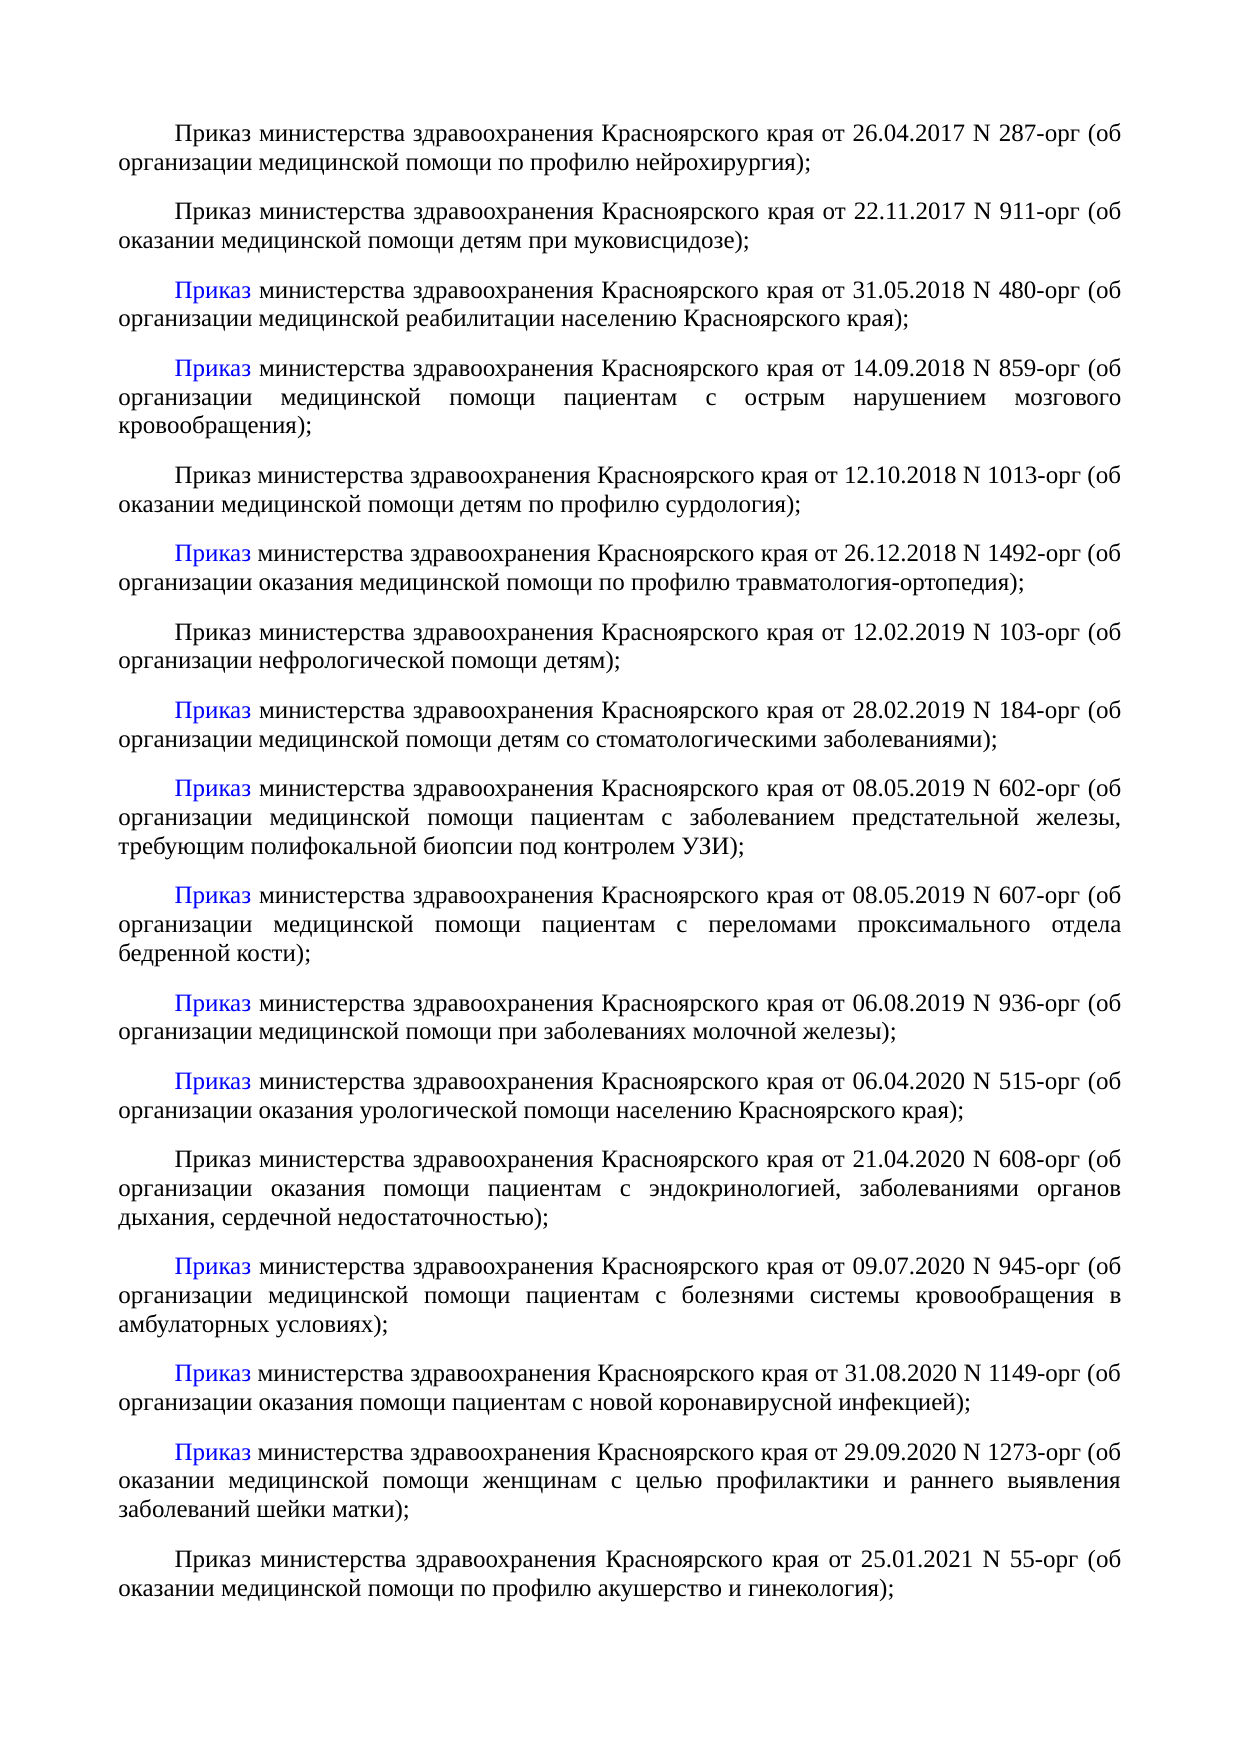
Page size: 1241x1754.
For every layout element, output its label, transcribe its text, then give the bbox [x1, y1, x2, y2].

text Приказ министерства здравоохранения Красноярского края от 12.02.2019 N 103-орг (об организации нефрологической помощи детям); [118, 617, 1122, 674]
text Приказ министерства здравоохранения Красноярского края от 31.05.2018 N 480-орг (об организации медицинской реабилитации населению Красноярского края); [118, 275, 1122, 332]
text Приказ министерства здравоохранения Красноярского края от 06.08.2019 N 936-орг (об организации медицинской помощи при заболеваниях молочной железы); [118, 988, 1122, 1045]
text Приказ министерства здравоохранения Красноярского края от 25.01.2021 N 55-орг (об оказании медицинской помощи по профилю акушерство и гинекология); [118, 1544, 1122, 1601]
text Приказ министерства здравоохранения Красноярского края от 21.04.2020 N 608-орг (об организации оказания помощи пациентам с эндокринологией, заболеваниями органов дыхания, сердечной недостаточностью); [118, 1144, 1122, 1231]
text Приказ министерства здравоохранения Красноярского края от 08.05.2019 N 602-орг (об организации медицинской помощи пациентам с заболеванием предстательной железы, требующим полифокальной биопсии под контролем УЗИ); [118, 773, 1122, 860]
text Приказ министерства здравоохранения Красноярского края от 14.09.2018 N 859-орг (об организации медицинской помощи пациентам с острым нарушением мозгового кровообращения); [118, 353, 1122, 439]
text Приказ министерства здравоохранения Красноярского края от 12.10.2018 N 1013-орг (об оказании медицинской помощи детям по профилю сурдология); [118, 460, 1122, 518]
text Приказ министерства здравоохранения Красноярского края от 26.04.2017 N 287-орг (об организации медицинской помощи по профилю нейрохирургия); [118, 118, 1122, 176]
text Приказ министерства здравоохранения Красноярского края от 31.08.2020 N 1149-орг (об организации оказания помощи пациентам с новой коронавирусной инфекцией); [118, 1358, 1122, 1416]
text Приказ министерства здравоохранения Красноярского края от 28.02.2019 N 184-орг (об организации медицинской помощи детям со стоматологическими заболеваниями); [118, 695, 1122, 753]
text Приказ министерства здравоохранения Красноярского края от 26.12.2018 N 1492-орг (об организации оказания медицинской помощи по профилю травматология-ортопедия); [118, 538, 1122, 596]
text Приказ министерства здравоохранения Красноярского края от 08.05.2019 N 607-орг (об организации медицинской помощи пациентам с переломами проксимального отдела бедренной кости); [118, 881, 1122, 967]
text Приказ министерства здравоохранения Красноярского края от 29.09.2020 N 1273-орг (об оказании медицинской помощи женщинам с целью профилактики и раннего выявления заболеваний шейки матки); [118, 1437, 1122, 1523]
text Приказ министерства здравоохранения Красноярского края от 09.07.2020 N 945-орг (об организации медицинской помощи пациентам с болезнями системы кровообращения в амбулаторных условиях); [118, 1251, 1122, 1338]
text Приказ министерства здравоохранения Красноярского края от 06.04.2020 N 515-орг (об организации оказания урологической помощи населению Красноярского края); [118, 1066, 1122, 1123]
text Приказ министерства здравоохранения Красноярского края от 22.11.2017 N 911-орг (об оказании медицинской помощи детям при муковисцидозе); [118, 196, 1122, 254]
